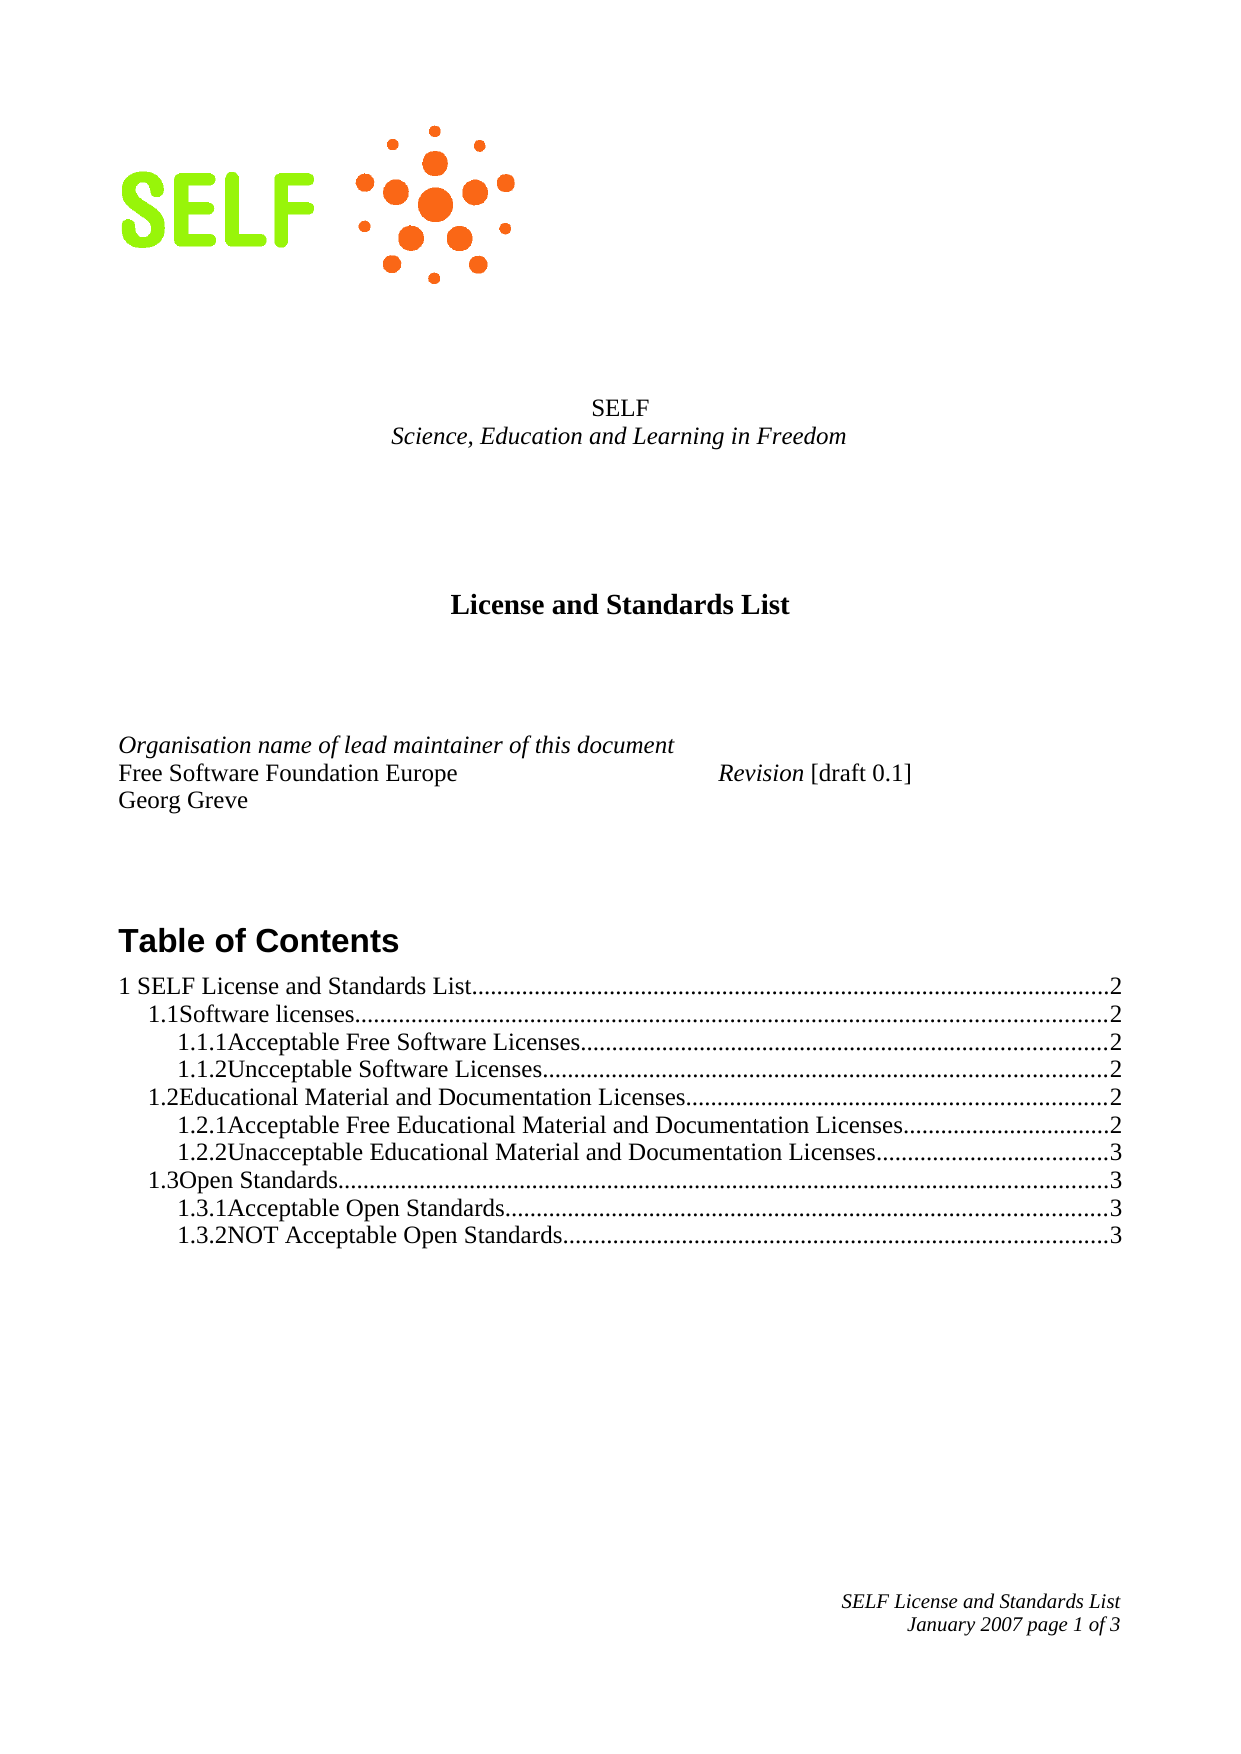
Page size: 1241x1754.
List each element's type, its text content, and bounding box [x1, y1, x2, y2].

text SELF [118, 394, 1122, 422]
text 1.1.1Acceptable Free Software Licenses 2 [177, 1028, 1122, 1055]
text 1.2.1Acceptable Free Educational Material and Documentation Licenses 2 [177, 1111, 1122, 1138]
text 1.2.2Unacceptable Educational Material and Documentation Licenses 3 [177, 1138, 1122, 1166]
text 1.2Educational Material and Documentation Licenses 2 [148, 1083, 1122, 1111]
text Free Software Foundation Europe Revision [draft 0.1] [118, 759, 1122, 787]
picture [121, 125, 515, 284]
text 1.3Open Standards 3 [148, 1166, 1122, 1194]
text Science, Education and Learning in Freedom [118, 422, 1122, 449]
text 1.1.2Uncceptable Software Licenses 2 [177, 1055, 1122, 1083]
text 1 SELF License and Standards List 2 [118, 972, 1122, 1000]
text 1.1Software licenses 2 [148, 1000, 1122, 1028]
text 1.3.1Acceptable Open Standards 3 [177, 1194, 1122, 1222]
text 1.3.2NOT Acceptable Open Standards 3 [177, 1222, 1122, 1249]
subtitle Table of Contents [118, 922, 1122, 960]
text Organisation name of lead maintainer of this document [118, 731, 1122, 759]
text Georg Greve [118, 787, 1122, 814]
text License and Standards List [118, 588, 1122, 620]
